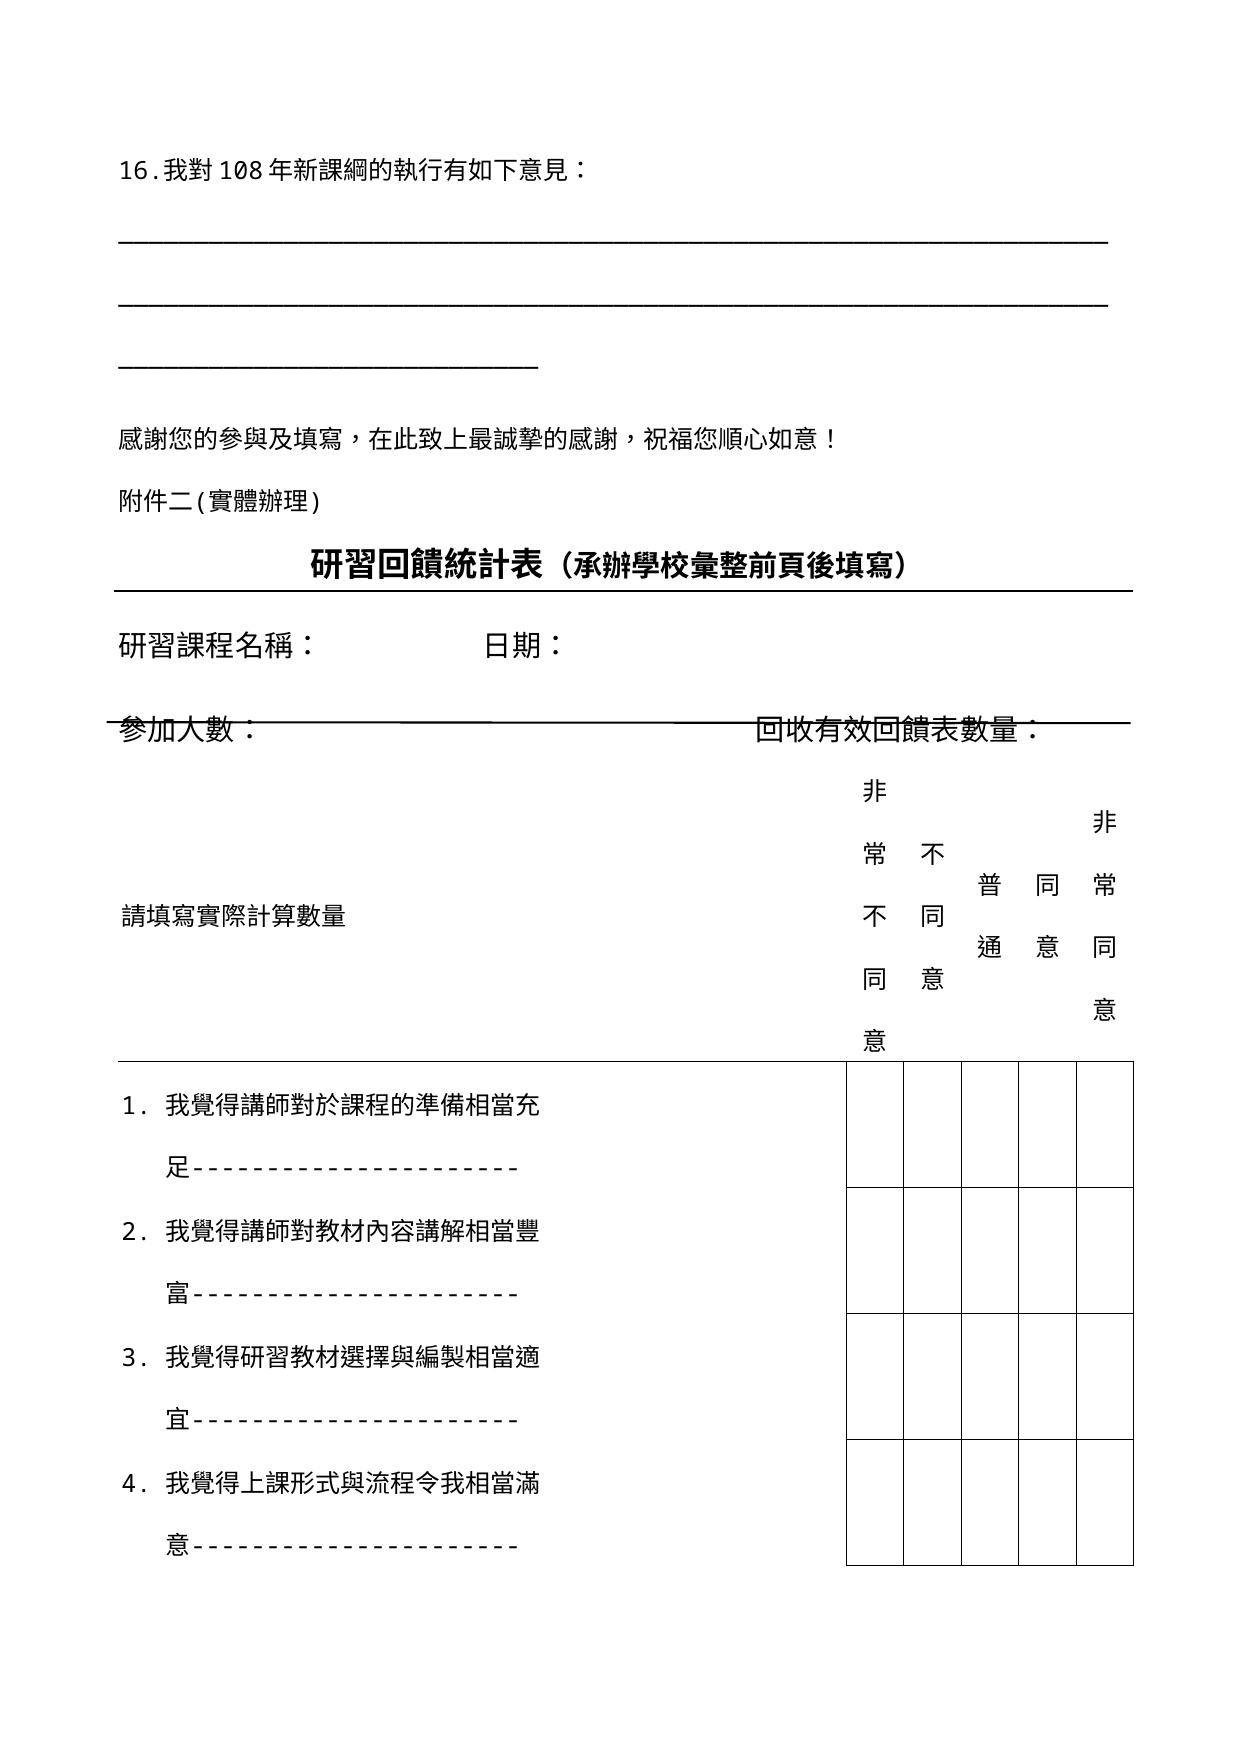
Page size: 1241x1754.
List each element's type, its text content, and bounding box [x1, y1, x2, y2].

table_cell [904, 1062, 961, 1187]
table_cell 我覺得研習教材選擇與編製相當適宜---------------------- [118, 1313, 846, 1439]
table_cell [847, 1188, 903, 1313]
table_cell [1077, 1314, 1133, 1439]
table_cell [1077, 1062, 1133, 1187]
table_header 非常不同意 [846, 748, 903, 1061]
table_cell [847, 1440, 903, 1565]
table_cell [962, 1188, 1018, 1313]
text 研習回饋統計表（承辦學校彙整前頁後填寫） [118, 521, 1122, 583]
table_cell [1019, 1314, 1076, 1439]
table_cell [962, 1062, 1018, 1187]
text 感謝您的參與及填寫，在此致上最誠摯的感謝，祝福您順心如意！ [118, 396, 1122, 458]
table_cell [847, 1314, 903, 1439]
text 參加人數： 回收有效回饋表數量： [118, 686, 1122, 722]
table_cell [847, 1062, 903, 1187]
table_cell [962, 1440, 1018, 1565]
table_cell 我覺得講師對於課程的準備相當充足---------------------- [118, 1062, 846, 1187]
table_header 普通 [961, 748, 1018, 1061]
table_header 請填寫實際計算數量 [118, 748, 846, 1061]
table_cell [1019, 1062, 1076, 1187]
table_cell [904, 1314, 961, 1439]
table_cell 我覺得上課形式與流程令我相當滿意---------------------- [118, 1439, 846, 1565]
table_cell [962, 1314, 1018, 1439]
table_cell [904, 1188, 961, 1313]
table_header 非常同意 [1076, 748, 1133, 1061]
text 參加人數： 回收有效回饋表數量： [118, 724, 1122, 748]
text ________________________________________________________________________________________________________________________________________________________________ [118, 189, 1122, 377]
table_cell [1019, 1188, 1076, 1313]
table_header 同意 [1019, 748, 1076, 1061]
text 16.我對108年新課綱的執行有如下意見： [118, 127, 1122, 189]
text 研習課程名稱： 日期： [118, 602, 1122, 664]
table_cell [904, 1440, 961, 1565]
table_cell [1077, 1440, 1133, 1565]
table_cell 我覺得講師對教材內容講解相當豐富---------------------- [118, 1187, 846, 1313]
text 附件二(實體辦理) [118, 458, 1122, 521]
table_cell [1077, 1188, 1133, 1313]
table_cell [1019, 1440, 1076, 1565]
table_header 不同意 [904, 748, 961, 1061]
